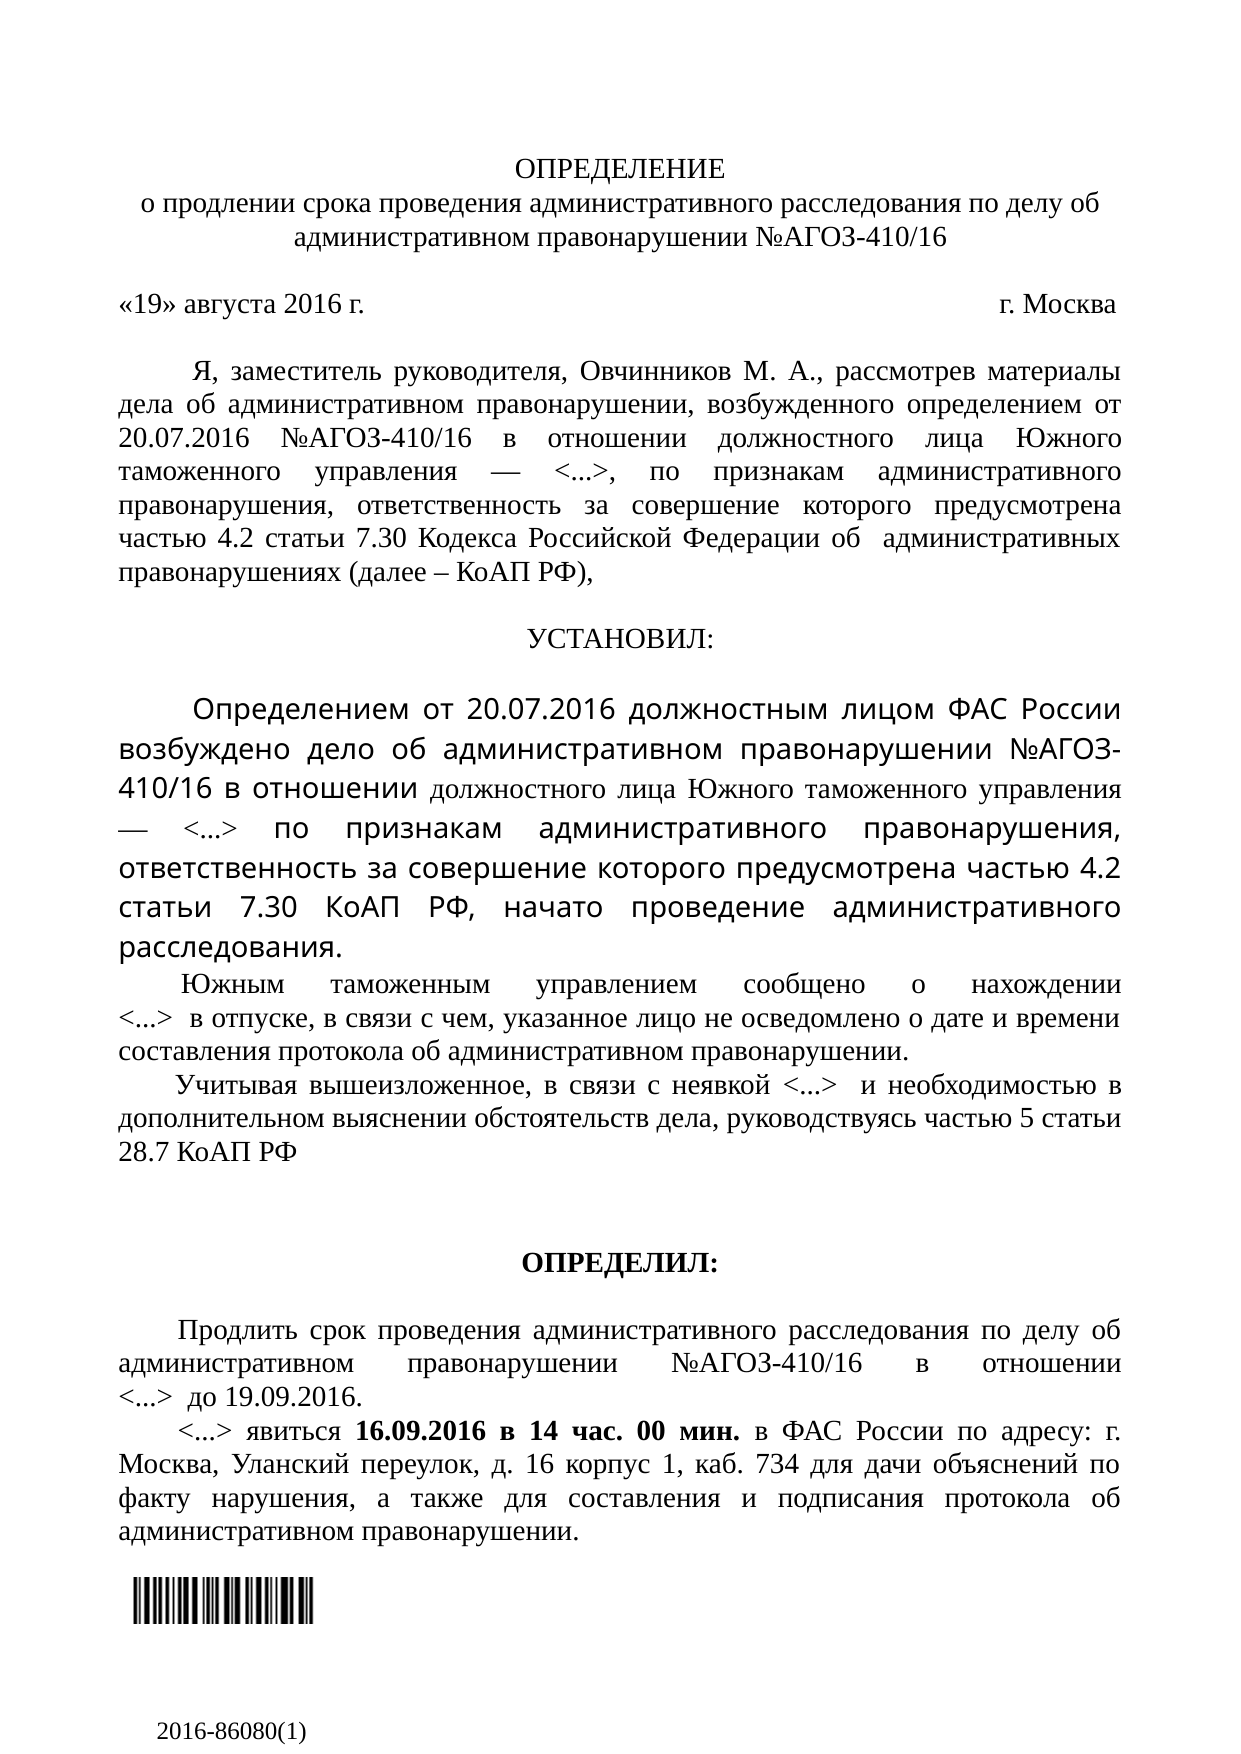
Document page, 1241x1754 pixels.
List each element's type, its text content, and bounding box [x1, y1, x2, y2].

text <...> явиться 16.09.2016 в 14 час. 00 мин. в ФАС России по адресу: г. Москва, Уланский переулок, д. 16 корпус 1, каб. 734 для дачи объяснений по факту нарушения, а также для составления и подписания протокола об административном правонарушении. [118, 1413, 1122, 1547]
text Учитывая вышеизложенное, в связи с неявкой <...> и необходимостью в дополнительном выяснении обстоятельств дела, руководствуясь частью 5 статьи 28.7 КоАП РФ [118, 1067, 1122, 1167]
text Я, заместитель руководителя, Овчинников М. А., рассмотрев материалы дела об административном правонарушении, возбужденного определением от 20.07.2016 №АГОЗ-410/16 в отношении должностного лица Южного таможенного управления — <...>, по признакам административного правонарушения, ответственность за совершение которого предусмотрена частью 4.2 статьи 7.30 Кодекса Российской Федерации об административных правонарушениях (далее – КоАП РФ), [118, 353, 1122, 588]
subtitle ОПРЕДЕЛЕНИЕ [118, 152, 1122, 185]
text о продлении срока проведения административного расследования по делу об административном правонарушении №АГОЗ-410/16 [118, 185, 1122, 252]
text Продлить срок проведения административного расследования по делу об административном правонарушении №АГОЗ-410/16 в отношении <...> до 19.09.2016. [118, 1312, 1122, 1413]
text Южным таможенным управлением сообщено о нахождении <...> в отпуске, в связи с чем, указанное лицо не осведомлено о дате и времени составления протокола об административном правонарушении. [118, 966, 1122, 1067]
text УСТАНОВИЛ: [118, 621, 1122, 655]
text «19» августа 2016 г. г. Москва [118, 286, 1122, 319]
text ОПРЕДЕЛИЛ: [118, 1245, 1122, 1278]
picture [118, 1577, 331, 1624]
text Определением от 20.07.2016 должностным лицом ФАС России возбуждено дело об административном правонарушении №АГОЗ-410/16 в отношении должностного лица Южного таможенного управления — <...> по признакам административного правонарушения, ответственность за совершение которого предусмотрена частью 4.2 статьи 7.30 КоАП РФ, начато проведение административного расследования. [118, 688, 1122, 966]
